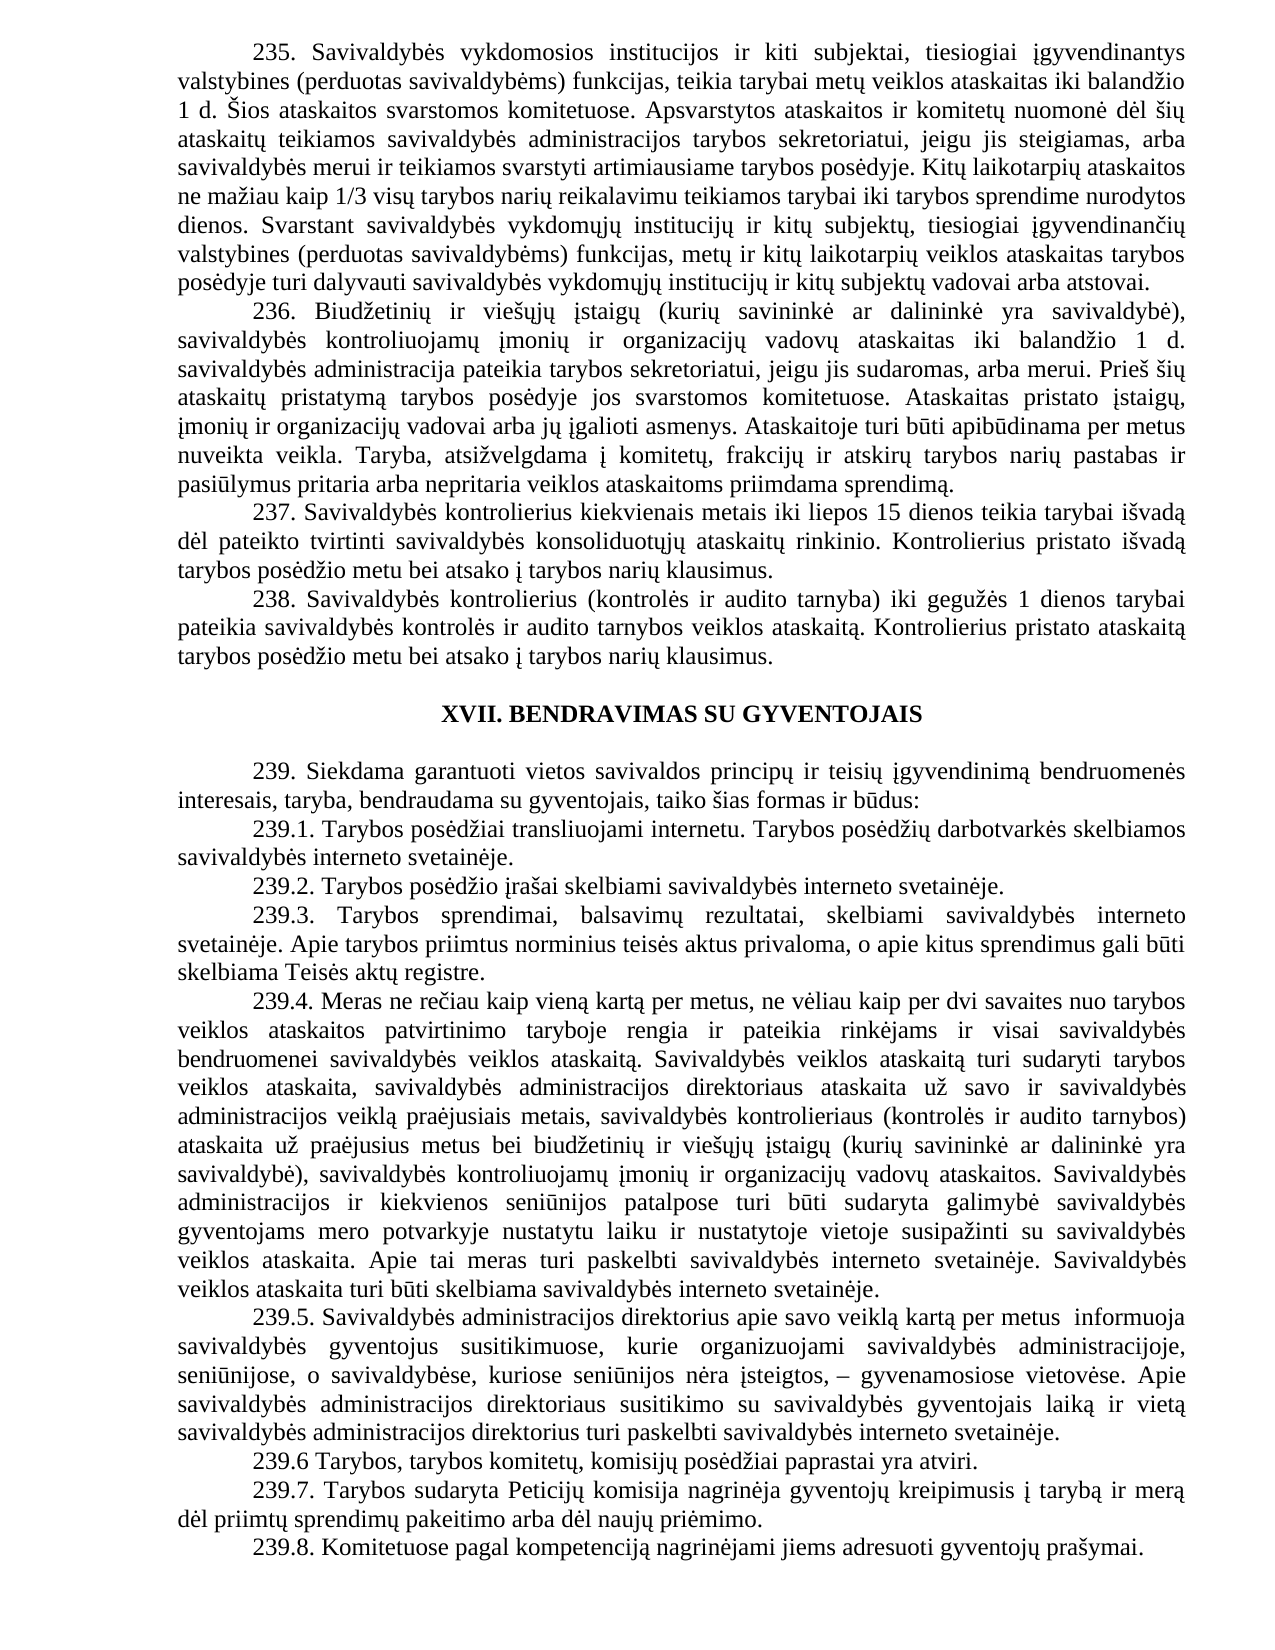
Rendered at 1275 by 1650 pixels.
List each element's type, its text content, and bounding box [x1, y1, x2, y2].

text 239.7. Tarybos sudaryta Peticijų komisija nagrinėja gyventojų kreipimusis į tarybą ir merą dėl priimtų sprendimų pakeitimo arba dėl naujų priėmimo. [177, 1475, 1186, 1532]
text 239.8. Komitetuose pagal kompetenciją nagrinėjami jiems adresuoti gyventojų prašymai. [177, 1532, 1186, 1561]
text 239.1. Tarybos posėdžiai transliuojami internetu. Tarybos posėdžių darbotvarkės skelbiamos savivaldybės interneto svetainėje. [177, 814, 1186, 871]
text 237. Savivaldybės kontrolierius kiekvienais metais iki liepos 15 dienos teikia tarybai išvadą dėl pateikto tvirtinti savivaldybės konsoliduotųjų ataskaitų rinkinio. Kontrolierius pristato išvadą tarybos posėdžio metu bei atsako į tarybos narių klausimus. [177, 497, 1186, 584]
text 239.4. Meras ne rečiau kaip vieną kartą per metus, ne vėliau kaip per dvi savaites nuo tarybos veiklos ataskaitos patvirtinimo taryboje rengia ir pateikia rinkėjams ir visai savivaldybės bendruomenei savivaldybės veiklos ataskaitą. Savivaldybės veiklos ataskaitą turi sudaryti tarybos veiklos ataskaita, savivaldybės administracijos direktoriaus ataskaita už savo ir savivaldybės administracijos veiklą praėjusiais metais, savivaldybės kontrolieriaus (kontrolės ir audito tarnybos) ataskaita už praėjusius metus bei biudžetinių ir viešųjų įstaigų (kurių savininkė ar dalininkė yra savivaldybė), savivaldybės kontroliuojamų įmonių ir organizacijų vadovų ataskaitos. Savivaldybės administracijos ir kiekvienos seniūnijos patalpose turi būti sudaryta galimybė savivaldybės gyventojams mero potvarkyje nustatytu laiku ir nustatytoje vietoje susipažinti su savivaldybės veiklos ataskaita. Apie tai meras turi paskelbti savivaldybės interneto svetainėje. Savivaldybės veiklos ataskaita turi būti skelbiama savivaldybės interneto svetainėje. [177, 986, 1186, 1302]
text 239.5. Savivaldybės administracijos direktorius apie savo veiklą kartą per metus informuoja savivaldybės gyventojus susitikimuose, kurie organizuojami savivaldybės administracijoje, seniūnijose, o savivaldybėse, kuriose seniūnijos nėra įsteigtos, – gyvenamosiose vietovėse. Apie savivaldybės administracijos direktoriaus susitikimo su savivaldybės gyventojais laiką ir vietą savivaldybės administracijos direktorius turi paskelbti savivaldybės interneto svetainėje. [177, 1302, 1186, 1446]
text 236. Biudžetinių ir viešųjų įstaigų (kurių savininkė ar dalininkė yra savivaldybė), savivaldybės kontroliuojamų įmonių ir organizacijų vadovų ataskaitas iki balandžio 1 d. savivaldybės administracija pateikia tarybos sekretoriatui, jeigu jis sudaromas, arba merui. Prieš šių ataskaitų pristatymą tarybos posėdyje jos svarstomos komitetuose. Ataskaitas pristato įstaigų, įmonių ir organizacijų vadovai arba jų įgalioti asmenys. Ataskaitoje turi būti apibūdinama per metus nuveikta veikla. Taryba, atsižvelgdama į komitetų, frakcijų ir atskirų tarybos narių pastabas ir pasiūlymus pritaria arba nepritaria veiklos ataskaitoms priimdama sprendimą. [177, 296, 1186, 497]
text 239. Siekdama garantuoti vietos savivaldos principų ir teisių įgyvendinimą bendruomenės interesais, taryba, bendraudama su gyventojais, taiko šias formas ir būdus: [177, 756, 1186, 814]
text 239.2. Tarybos posėdžio įrašai skelbiami savivaldybės interneto svetainėje. [177, 871, 1186, 900]
text 238. Savivaldybės kontrolierius (kontrolės ir audito tarnyba) iki gegužės 1 dienos tarybai pateikia savivaldybės kontrolės ir audito tarnybos veiklos ataskaitą. Kontrolierius pristato ataskaitą tarybos posėdžio metu bei atsako į tarybos narių klausimus. [177, 584, 1186, 670]
text 235. Savivaldybės vykdomosios institucijos ir kiti subjektai, tiesiogiai įgyvendinantys valstybines (perduotas savivaldybėms) funkcijas, teikia tarybai metų veiklos ataskaitas iki balandžio 1 d. Šios ataskaitos svarstomos komitetuose. Apsvarstytos ataskaitos ir komitetų nuomonė dėl šių ataskaitų teikiamos savivaldybės administracijos tarybos sekretoriatui, jeigu jis steigiamas, arba savivaldybės merui ir teikiamos svarstyti artimiausiame tarybos posėdyje. Kitų laikotarpių ataskaitos ne mažiau kaip 1/3 visų tarybos narių reikalavimu teikiamos tarybai iki tarybos sprendime nurodytos dienos. Svarstant savivaldybės vykdomųjų institucijų ir kitų subjektų, tiesiogiai įgyvendinančių valstybines (perduotas savivaldybėms) funkcijas, metų ir kitų laikotarpių veiklos ataskaitas tarybos posėdyje turi dalyvauti savivaldybės vykdomųjų institucijų ir kitų subjektų vadovai arba atstovai. [177, 37, 1186, 296]
text 239.6 Tarybos, tarybos komitetų, komisijų posėdžiai paprastai yra atviri. [177, 1446, 1186, 1475]
text 239.3. Tarybos sprendimai, balsavimų rezultatai, skelbiami savivaldybės interneto svetainėje. Apie tarybos priimtus norminius teisės aktus privaloma, o apie kitus sprendimus gali būti skelbiama Teisės aktų registre. [177, 900, 1186, 986]
text XVII. BENDRAVIMAS SU GYVENTOJAIS [177, 699, 1186, 727]
